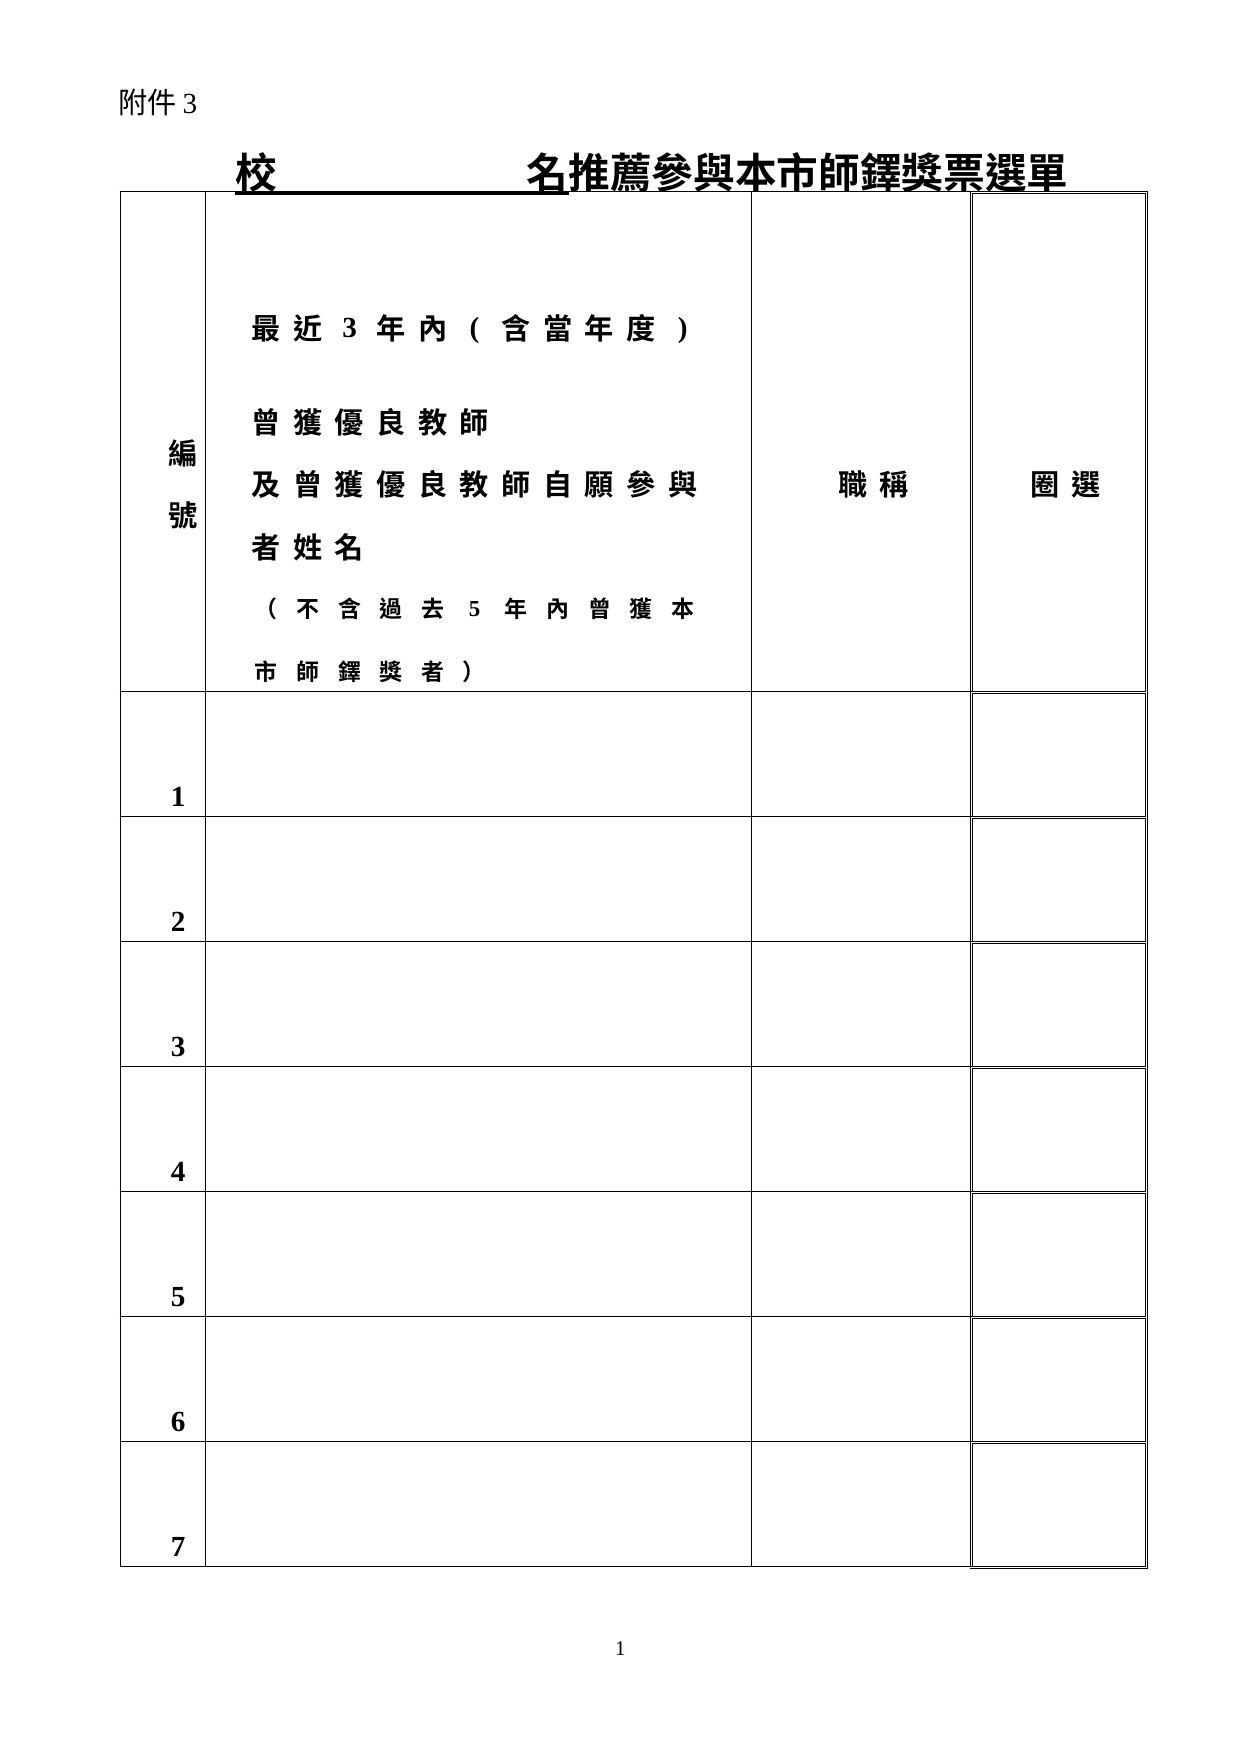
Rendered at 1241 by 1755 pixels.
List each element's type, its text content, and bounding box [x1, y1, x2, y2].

table_cell 4 [121, 1067, 205, 1191]
table_cell [752, 817, 970, 941]
table_cell [973, 1319, 1145, 1441]
table_header 編號 [121, 192, 205, 691]
table_cell [206, 817, 751, 941]
table_header 圈選 [973, 194, 1145, 691]
table_header 職稱 [752, 192, 970, 691]
text 校 名推薦參與本市師鐸獎票選單 [120, 129, 1120, 191]
table_header 最近3年內(含當年度)曾獲優良教師 及曾獲優良教師自願參與者姓名 （不含過去5年內曾獲本市師鐸獎者） [206, 192, 751, 691]
table_cell [752, 1442, 970, 1566]
table_cell [206, 1192, 751, 1316]
table_cell [206, 1067, 751, 1191]
table_cell 7 [121, 1442, 205, 1566]
table_cell [206, 1442, 751, 1566]
table_cell [752, 942, 970, 1066]
table_cell [973, 1069, 1145, 1191]
table_cell 5 [121, 1192, 205, 1316]
table_cell 2 [121, 817, 205, 941]
table_cell [206, 692, 751, 816]
table_cell [206, 1317, 751, 1441]
table_cell 3 [121, 942, 205, 1066]
table_cell [973, 944, 1145, 1066]
table_cell [752, 1317, 970, 1441]
table_cell [752, 1067, 970, 1191]
table_cell [206, 942, 751, 1066]
table_cell [752, 692, 970, 816]
table_cell [752, 1192, 970, 1316]
table_cell [973, 694, 1145, 816]
table_cell [973, 819, 1145, 941]
table_cell 1 [121, 692, 205, 816]
table_cell [973, 1444, 1145, 1566]
table_cell [973, 1194, 1145, 1316]
table_cell 6 [121, 1317, 205, 1441]
